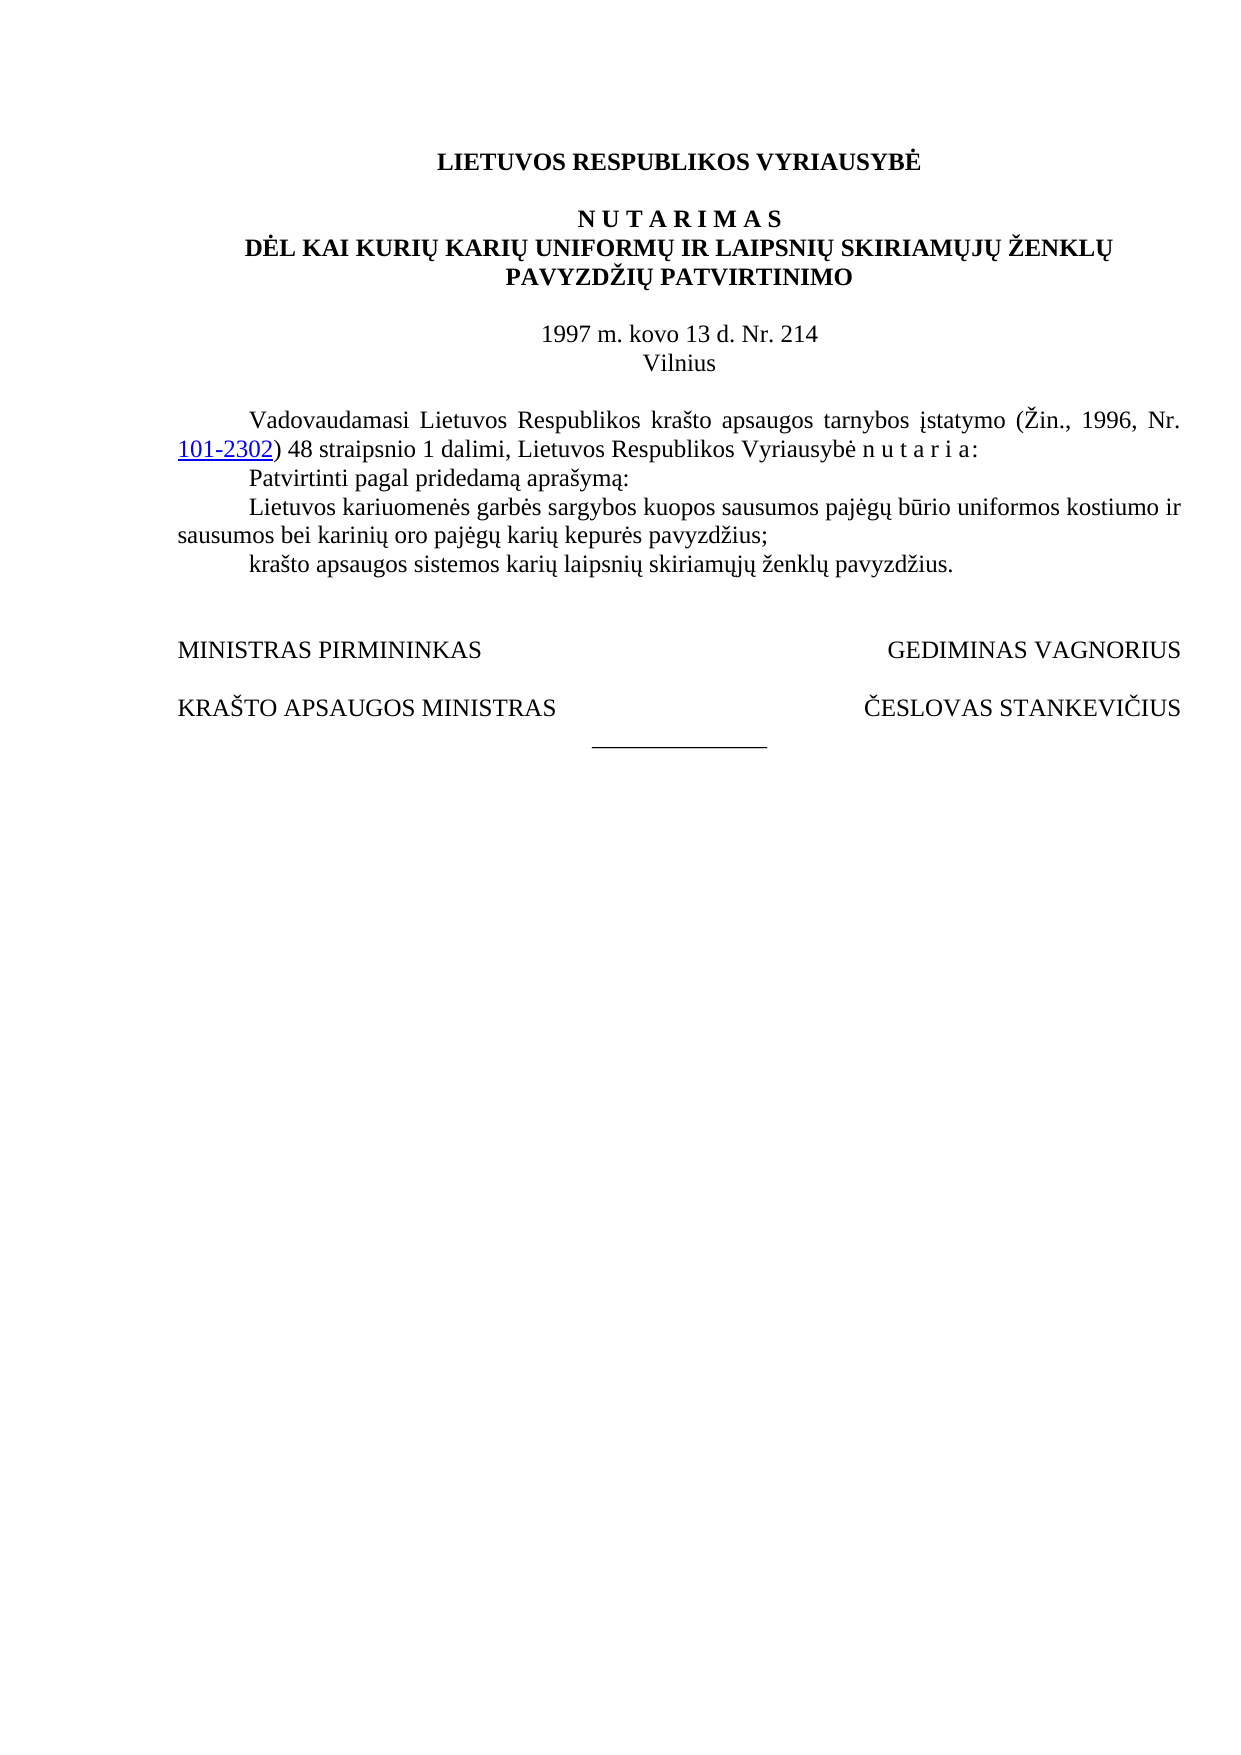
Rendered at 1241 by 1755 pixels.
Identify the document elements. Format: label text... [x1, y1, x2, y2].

text Vilnius [177, 348, 1181, 377]
text krašto apsaugos sistemos karių laipsnių skiriamųjų ženklų pavyzdžius. [177, 549, 1181, 578]
text Vadovaudamasi Lietuvos Respublikos krašto apsaugos tarnybos įstatymo (Žin., 1996, Nr. 101-2302) 48 straipsnio 1 dalimi, Lietuvos Respublikos Vyriausybė nutaria: [177, 406, 1181, 463]
text ______________ [177, 722, 1181, 751]
text N U T A R I M A S [177, 204, 1181, 233]
text Lietuvos kariuomenės garbės sargybos kuopos sausumos pajėgų būrio uniformos kostiumo ir sausumos bei karinių oro pajėgų karių kepurės pavyzdžius; [177, 492, 1181, 549]
text 1997 m. kovo 13 d. Nr. 214 [177, 319, 1181, 348]
text LIETUVOS RESPUBLIKOS VYRIAUSYBĖ [177, 147, 1181, 176]
text Patvirtinti pagal pridedamą aprašymą: [177, 463, 1181, 492]
text MINISTRAS PIRMININKAS GEDIMINAS VAGNORIUS [177, 636, 1181, 664]
text DĖL KAI KURIŲ KARIŲ UNIFORMŲ IR LAIPSNIŲ SKIRIAMŲJŲ ŽENKLŲ PAVYZDŽIŲ PATVIRTINIMO [177, 233, 1181, 291]
text KRAŠTO APSAUGOS MINISTRAS ČESLOVAS STANKEVIČIUS [177, 693, 1181, 722]
